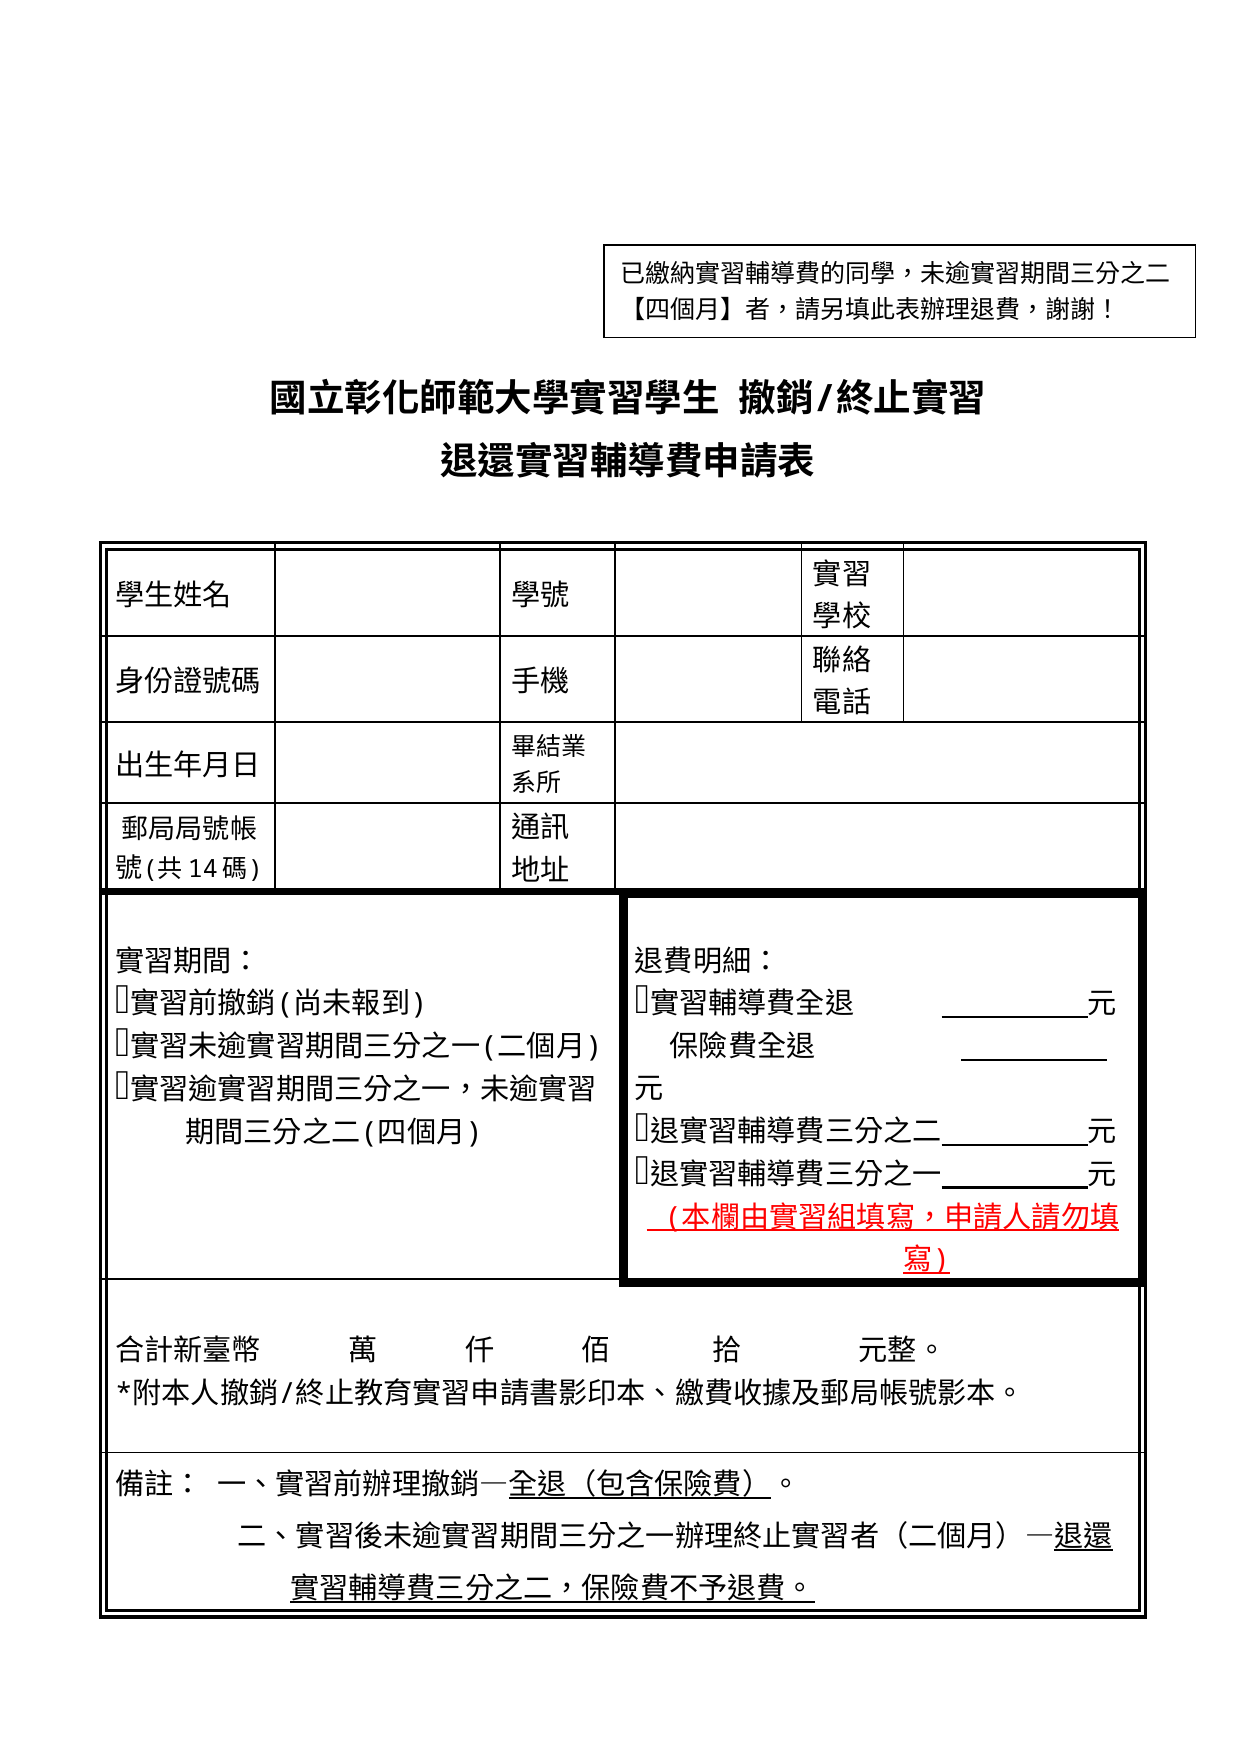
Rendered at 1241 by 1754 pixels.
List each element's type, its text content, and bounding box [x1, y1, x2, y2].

table_header [276, 551, 499, 635]
table_header [276, 544, 499, 548]
table_cell [616, 637, 801, 721]
table_cell 手機 [501, 637, 614, 721]
table_cell [904, 637, 1138, 721]
text 國立彰化師範大學實習學生 撤銷/終止實習 [103, 354, 1152, 416]
text 退還實習輔導費申請表 [103, 416, 1152, 479]
table_cell [276, 804, 499, 888]
table_cell 通訊 地址 [501, 804, 614, 888]
table_cell [616, 723, 1138, 802]
table_header [904, 551, 1138, 635]
table_cell 身份證號碼 [108, 637, 274, 721]
table_header [616, 544, 801, 548]
table_cell 出生年月日 [108, 723, 274, 802]
table_header 實習學校 [802, 551, 903, 635]
table_header [904, 544, 1142, 635]
table_header 學生姓名 [104, 544, 274, 635]
table_cell 備註： 一、實習前辦理撤銷—全退（包含保險費）。 二、實習後未逾實習期間三分之一辦理終止實習者（二個月）—退還實習輔導費三分之二，保險費不予退費。 [108, 1453, 1138, 1609]
table_cell 畢結業 系所 [501, 723, 614, 802]
table_cell [276, 723, 499, 802]
table_header [501, 544, 614, 548]
table_cell 合計新臺幣 萬 仟 佰 拾 元整。 *附本人撤銷/終止教育實習申請書影印本、繳費收據及郵局帳號影本。 [108, 1280, 1138, 1451]
table_cell 實習期間： 實習前撤銷(尚未報到) 實習未逾實習期間三分之一(二個月) 實習逾實習期間三分之一，未逾實習 期間三分之二(四個月) [108, 895, 619, 1278]
table_cell [276, 637, 499, 721]
table_cell 郵局局號帳號(共14碼) [108, 804, 274, 888]
text 已繳納實習輔導費的同學，未逾實習期間三分之二【四個月】者，請另填此表辦理退費，謝謝！ [620, 253, 1180, 326]
table_header [802, 544, 903, 548]
table_header [616, 551, 801, 635]
table_cell 退費明細： 實習輔導費全退 元 保險費全退 元 退實習輔導費三分之二 元 退實習輔導費三分之一 元 (本欄由實習組填寫，申請人請勿填寫) [628, 898, 1138, 1278]
table_cell 聯絡電話 [802, 637, 903, 721]
table_cell [616, 804, 1138, 888]
table_header 學號 [501, 551, 614, 635]
